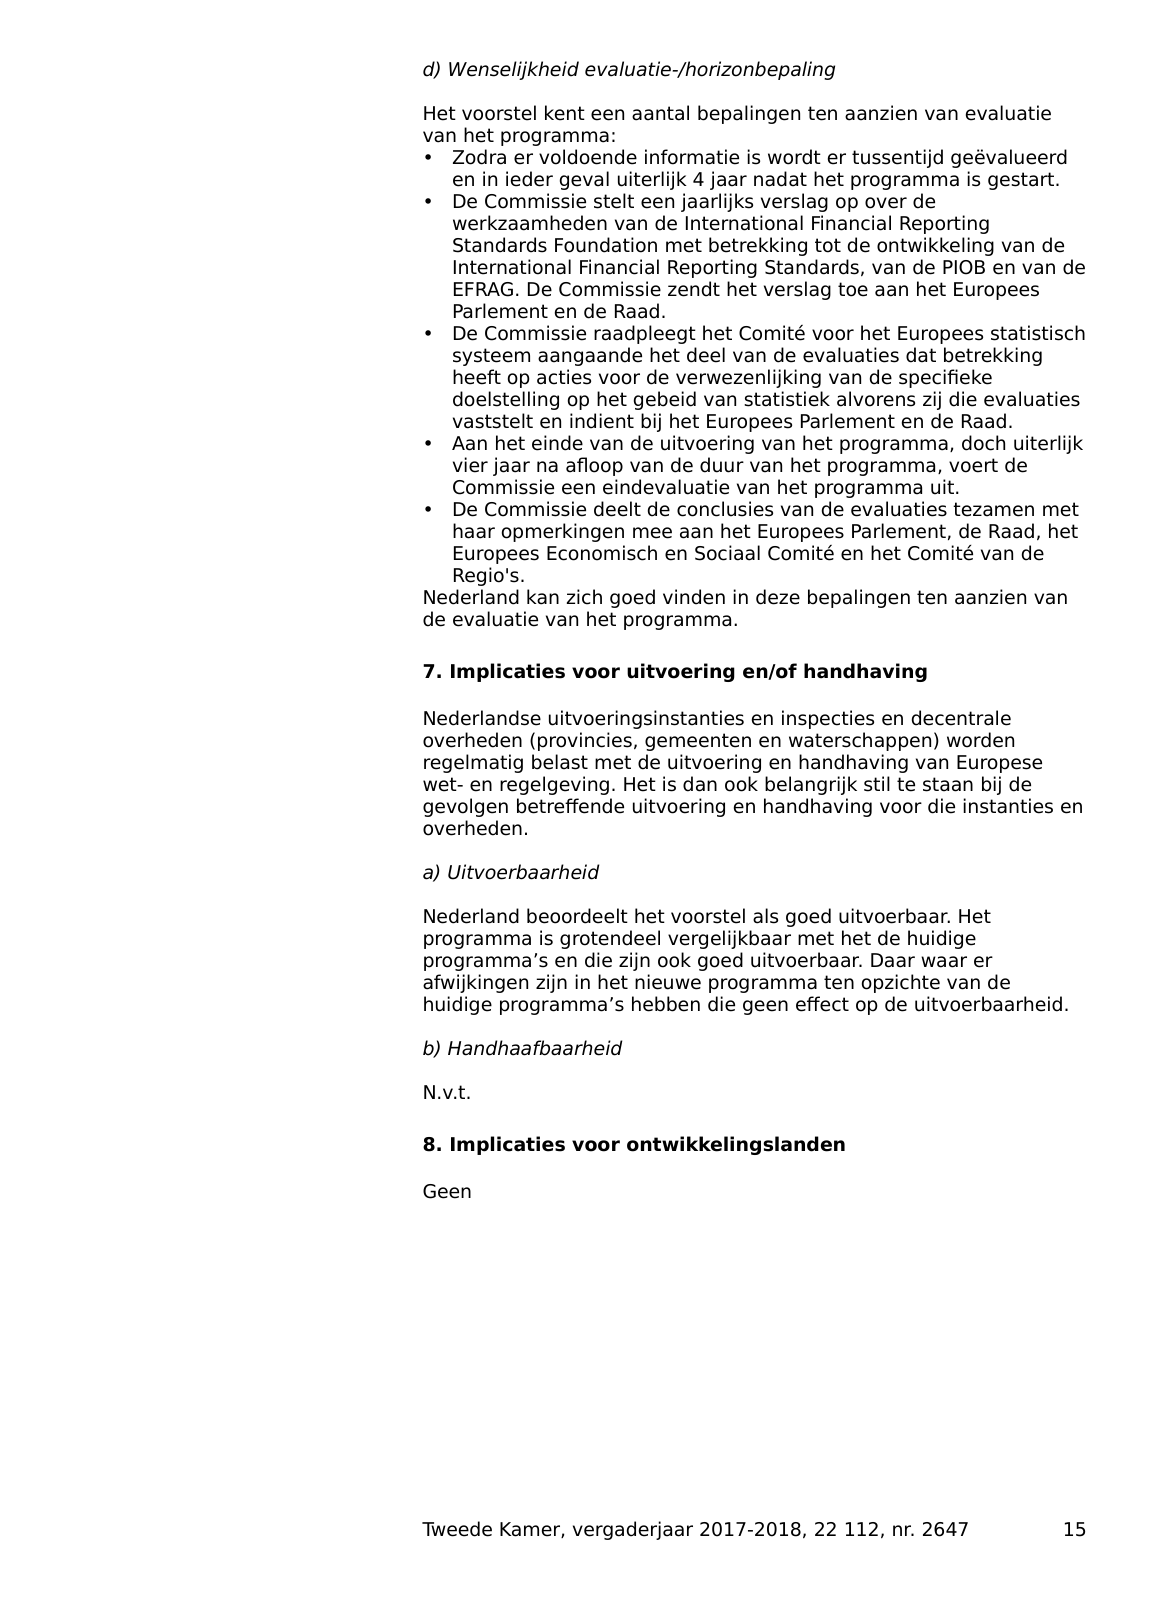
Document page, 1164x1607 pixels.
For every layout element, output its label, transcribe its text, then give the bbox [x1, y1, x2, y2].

text N.v.t. [422, 1082, 1087, 1104]
subtitle 7. Implicaties voor uitvoering en/of handhaving [422, 661, 1087, 683]
subtitle d) Wenselijkheid evaluatie-/horizonbepaling [422, 59, 1087, 81]
text • Aan het einde van de uitvoering van het programma, doch uiterlijk vier jaar na afloop van de duur van het programma, voert de Commissie een eindevaluatie van het programma uit. [422, 433, 1087, 499]
text Geen [422, 1181, 1087, 1203]
subtitle 8. Implicaties voor ontwikkelingslanden [422, 1134, 1087, 1156]
text Nederlandse uitvoeringsinstanties en inspecties en decentrale overheden (provincies, gemeenten en waterschappen) worden regelmatig belast met de uitvoering en handhaving van Europese wet- en regelgeving. Het is dan ook belangrijk stil te staan bij de gevolgen betreffende uitvoering en handhaving voor die instanties en overheden. [422, 708, 1087, 839]
subtitle a) Uitvoerbaarheid [422, 862, 1087, 884]
text • De Commissie stelt een jaarlijks verslag op over de werkzaamheden van de International Financial Reporting Standards Foundation met betrekking tot de ontwikkeling van de International Financial Reporting Standards, van de PIOB en van de EFRAG. De Commissie zendt het verslag toe aan het Europees Parlement en de Raad. [422, 191, 1087, 323]
text Het voorstel kent een aantal bepalingen ten aanzien van evaluatie van het programma: [422, 103, 1087, 147]
text • De Commissie raadpleegt het Comité voor het Europees statistisch systeem aangaande het deel van de evaluaties dat betrekking heeft op acties voor de verwezenlijking van de specifieke doelstelling op het gebeid van statistiek alvorens zij die evaluaties vaststelt en indient bij het Europees Parlement en de Raad. [422, 323, 1087, 433]
subtitle b) Handhaafbaarheid [422, 1038, 1087, 1060]
text • De Commissie deelt de conclusies van de evaluaties tezamen met haar opmerkingen mee aan het Europees Parlement, de Raad, het Europees Economisch en Sociaal Comité en het Comité van de Regio's. [422, 499, 1087, 587]
text • Zodra er voldoende informatie is wordt er tussentijd geëvalueerd en in ieder geval uiterlijk 4 jaar nadat het programma is gestart. [422, 147, 1087, 191]
text Nederland kan zich goed vinden in deze bepalingen ten aanzien van de evaluatie van het programma. [422, 587, 1087, 631]
text Nederland beoordeelt het voorstel als goed uitvoerbaar. Het programma is grotendeel vergelijkbaar met het de huidige programma’s en die zijn ook goed uitvoerbaar. Daar waar er afwijkingen zijn in het nieuwe programma ten opzichte van de huidige programma’s hebben die geen effect op de uitvoerbaarheid. [422, 906, 1087, 1016]
